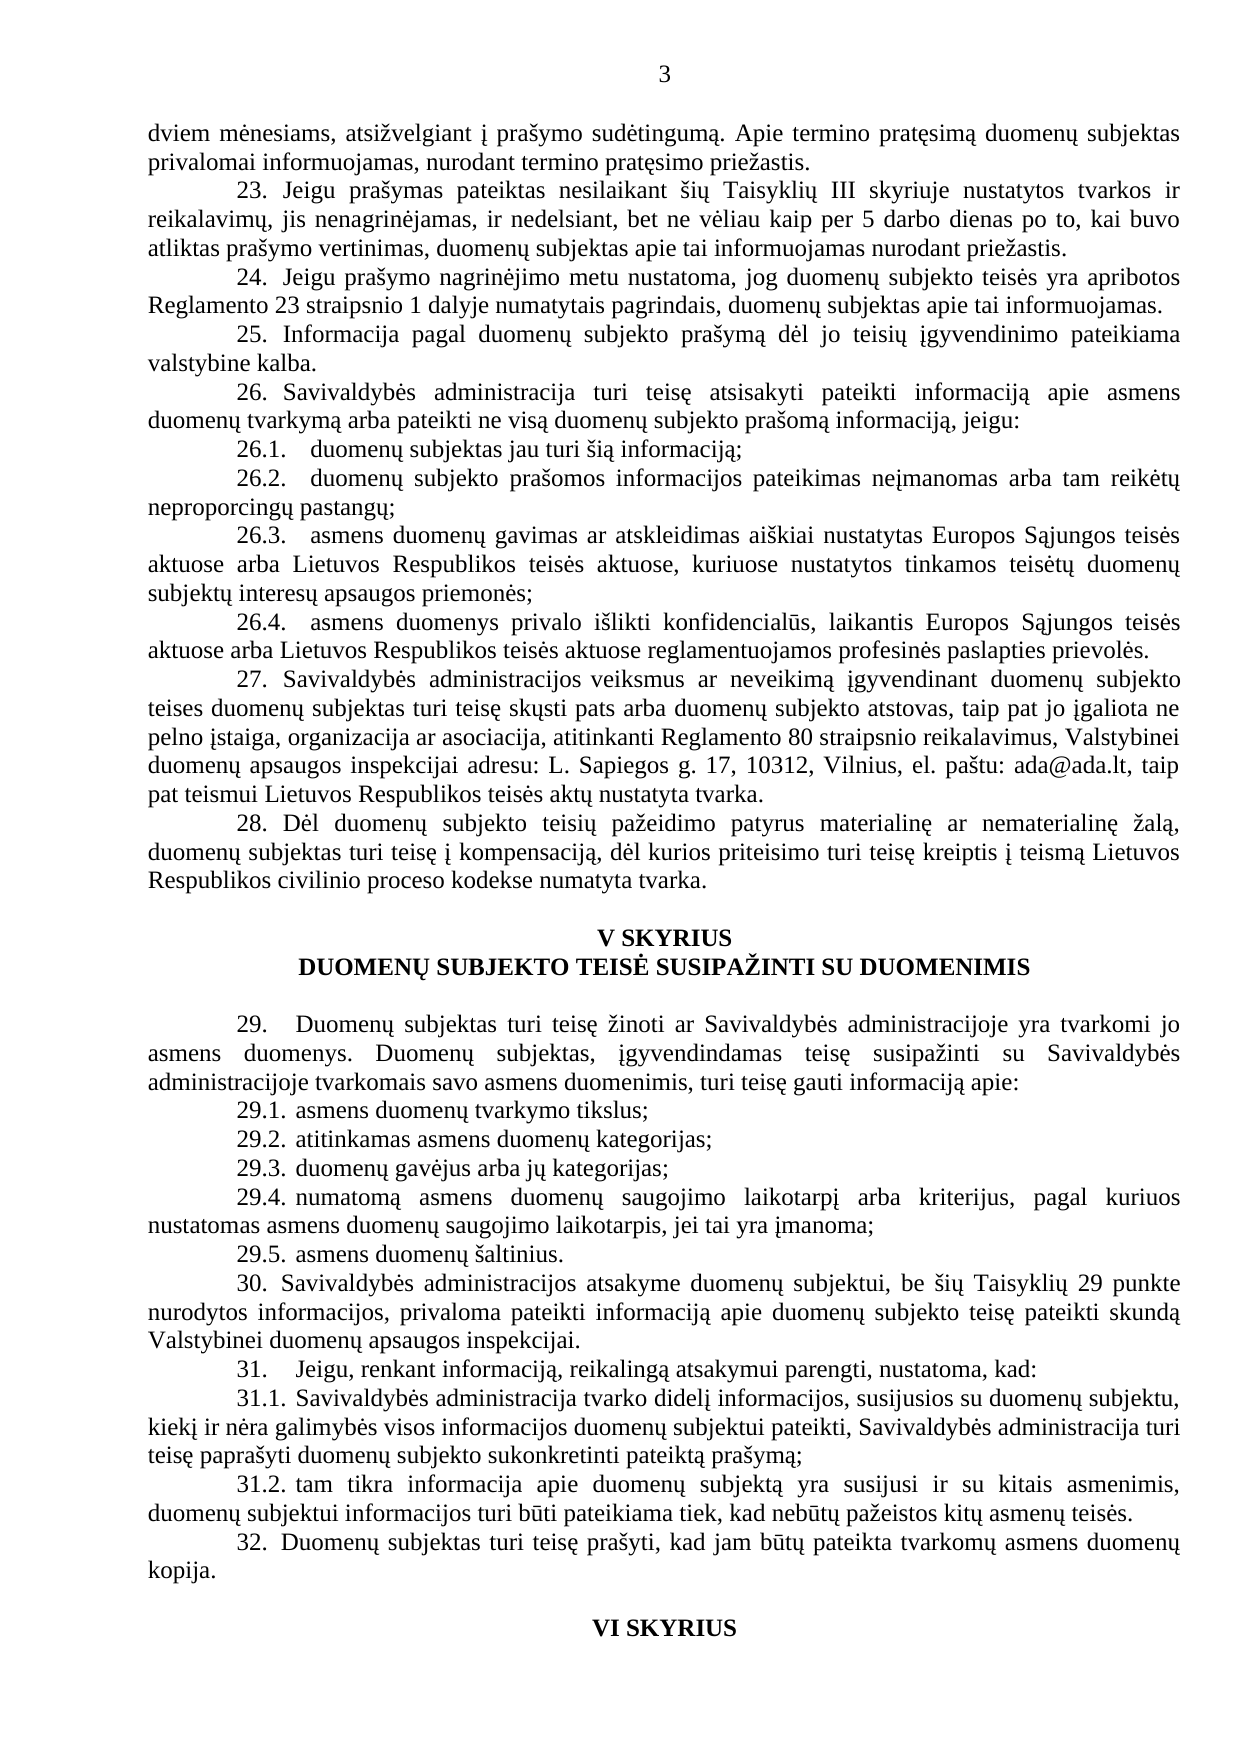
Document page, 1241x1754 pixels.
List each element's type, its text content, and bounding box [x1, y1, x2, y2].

text DUOMENŲ SUBJEKTO TEISĖ SUSIPAŽINTI SU DUOMENIMIS [148, 952, 1181, 981]
text dviem mėnesiams, atsižvelgiant į prašymo sudėtingumą. Apie termino pratęsimą duomenų subjektas privalomai informuojamas, nurodant termino pratęsimo priežastis. [148, 118, 1181, 176]
text 23. Jeigu prašymas pateiktas nesilaikant šių Taisyklių III skyriuje nustatytos tvarkos ir reikalavimų, jis nenagrinėjamas, ir nedelsiant, bet ne vėliau kaip per 5 darbo dienas po to, kai buvo atliktas prašymo vertinimas, duomenų subjektas apie tai informuojamas nurodant priežastis. [148, 176, 1181, 262]
text 29.2. atitinkamas asmens duomenų kategorijas; [148, 1124, 1181, 1153]
text V SKYRIUS [148, 923, 1181, 952]
text 31.2. tam tikra informacija apie duomenų subjektą yra susijusi ir su kitais asmenimis, duomenų subjektui informacijos turi būti pateikiama tiek, kad nebūtų pažeistos kitų asmenų teisės. [148, 1469, 1181, 1527]
text 31. Jeigu, renkant informaciją, reikalingą atsakymui parengti, nustatoma, kad: [148, 1354, 1181, 1383]
text 26. Savivaldybės administracija turi teisę atsisakyti pateikti informaciją apie asmens duomenų tvarkymą arba pateikti ne visą duomenų subjekto prašomą informaciją, jeigu: [148, 377, 1181, 434]
text 29.4. numatomą asmens duomenų saugojimo laikotarpį arba kriterijus, pagal kuriuos nustatomas asmens duomenų saugojimo laikotarpis, jei tai yra įmanoma; [148, 1182, 1181, 1239]
text 32. Duomenų subjektas turi teisę prašyti, kad jam būtų pateikta tvarkomų asmens duomenų kopija. [148, 1527, 1181, 1584]
text 25. Informacija pagal duomenų subjekto prašymą dėl jo teisių įgyvendinimo pateikiama valstybine kalba. [148, 319, 1181, 377]
text 29. Duomenų subjektas turi teisę žinoti ar Savivaldybės administracijoje yra tvarkomi jo asmens duomenys. Duomenų subjektas, įgyvendindamas teisę susipažinti su Savivaldybės administracijoje tvarkomais savo asmens duomenimis, turi teisę gauti informaciją apie: [148, 1009, 1181, 1096]
text 31.1. Savivaldybės administracija tvarko didelį informacijos, susijusios su duomenų subjektu, kiekį ir nėra galimybės visos informacijos duomenų subjektui pateikti, Savivaldybės administracija turi teisę paprašyti duomenų subjekto sukonkretinti pateiktą prašymą; [148, 1383, 1181, 1469]
text 26.1. duomenų subjektas jau turi šią informaciją; [148, 434, 1181, 463]
text 27. Savivaldybės administracijos veiksmus ar neveikimą įgyvendinant duomenų subjekto teises duomenų subjektas turi teisę skųsti pats arba duomenų subjekto atstovas, taip pat jo įgaliota ne pelno įstaiga, organizacija ar asociacija, atitinkanti Reglamento 80 straipsnio reikalavimus, Valstybinei duomenų apsaugos inspekcijai adresu: L. Sapiegos g. 17, 10312, Vilnius, el. paštu: ada@ada.lt, taip pat teismui Lietuvos Respublikos teisės aktų nustatyta tvarka. [148, 664, 1181, 808]
text 26.3. asmens duomenų gavimas ar atskleidimas aiškiai nustatytas Europos Sąjungos teisės aktuose arba Lietuvos Respublikos teisės aktuose, kuriuose nustatytos tinkamos teisėtų duomenų subjektų interesų apsaugos priemonės; [148, 521, 1181, 607]
text 26.2. duomenų subjekto prašomos informacijos pateikimas neįmanomas arba tam reikėtų neproporcingų pastangų; [148, 463, 1181, 521]
text 30. Savivaldybės administracijos atsakyme duomenų subjektui, be šių Taisyklių 29 punkte nurodytos informacijos, privaloma pateikti informaciją apie duomenų subjekto teisę pateikti skundą Valstybinei duomenų apsaugos inspekcijai. [148, 1268, 1181, 1354]
text 26.4. asmens duomenys privalo išlikti konfidencialūs, laikantis Europos Sąjungos teisės aktuose arba Lietuvos Respublikos teisės aktuose reglamentuojamos profesinės paslapties prievolės. [148, 607, 1181, 664]
text 29.1. asmens duomenų tvarkymo tikslus; [148, 1096, 1181, 1124]
text 28. Dėl duomenų subjekto teisių pažeidimo patyrus materialinę ar nematerialinę žalą, duomenų subjektas turi teisę į kompensaciją, dėl kurios priteisimo turi teisę kreiptis į teismą Lietuvos Respublikos civilinio proceso kodekse numatyta tvarka. [148, 808, 1181, 894]
text 24. Jeigu prašymo nagrinėjimo metu nustatoma, jog duomenų subjekto teisės yra apribotos Reglamento 23 straipsnio 1 dalyje numatytais pagrindais, duomenų subjektas apie tai informuojamas. [148, 262, 1181, 319]
text 29.5. asmens duomenų šaltinius. [148, 1239, 1181, 1268]
text VI SKYRIUS [148, 1613, 1181, 1642]
text 29.3. duomenų gavėjus arba jų kategorijas; [148, 1153, 1181, 1182]
